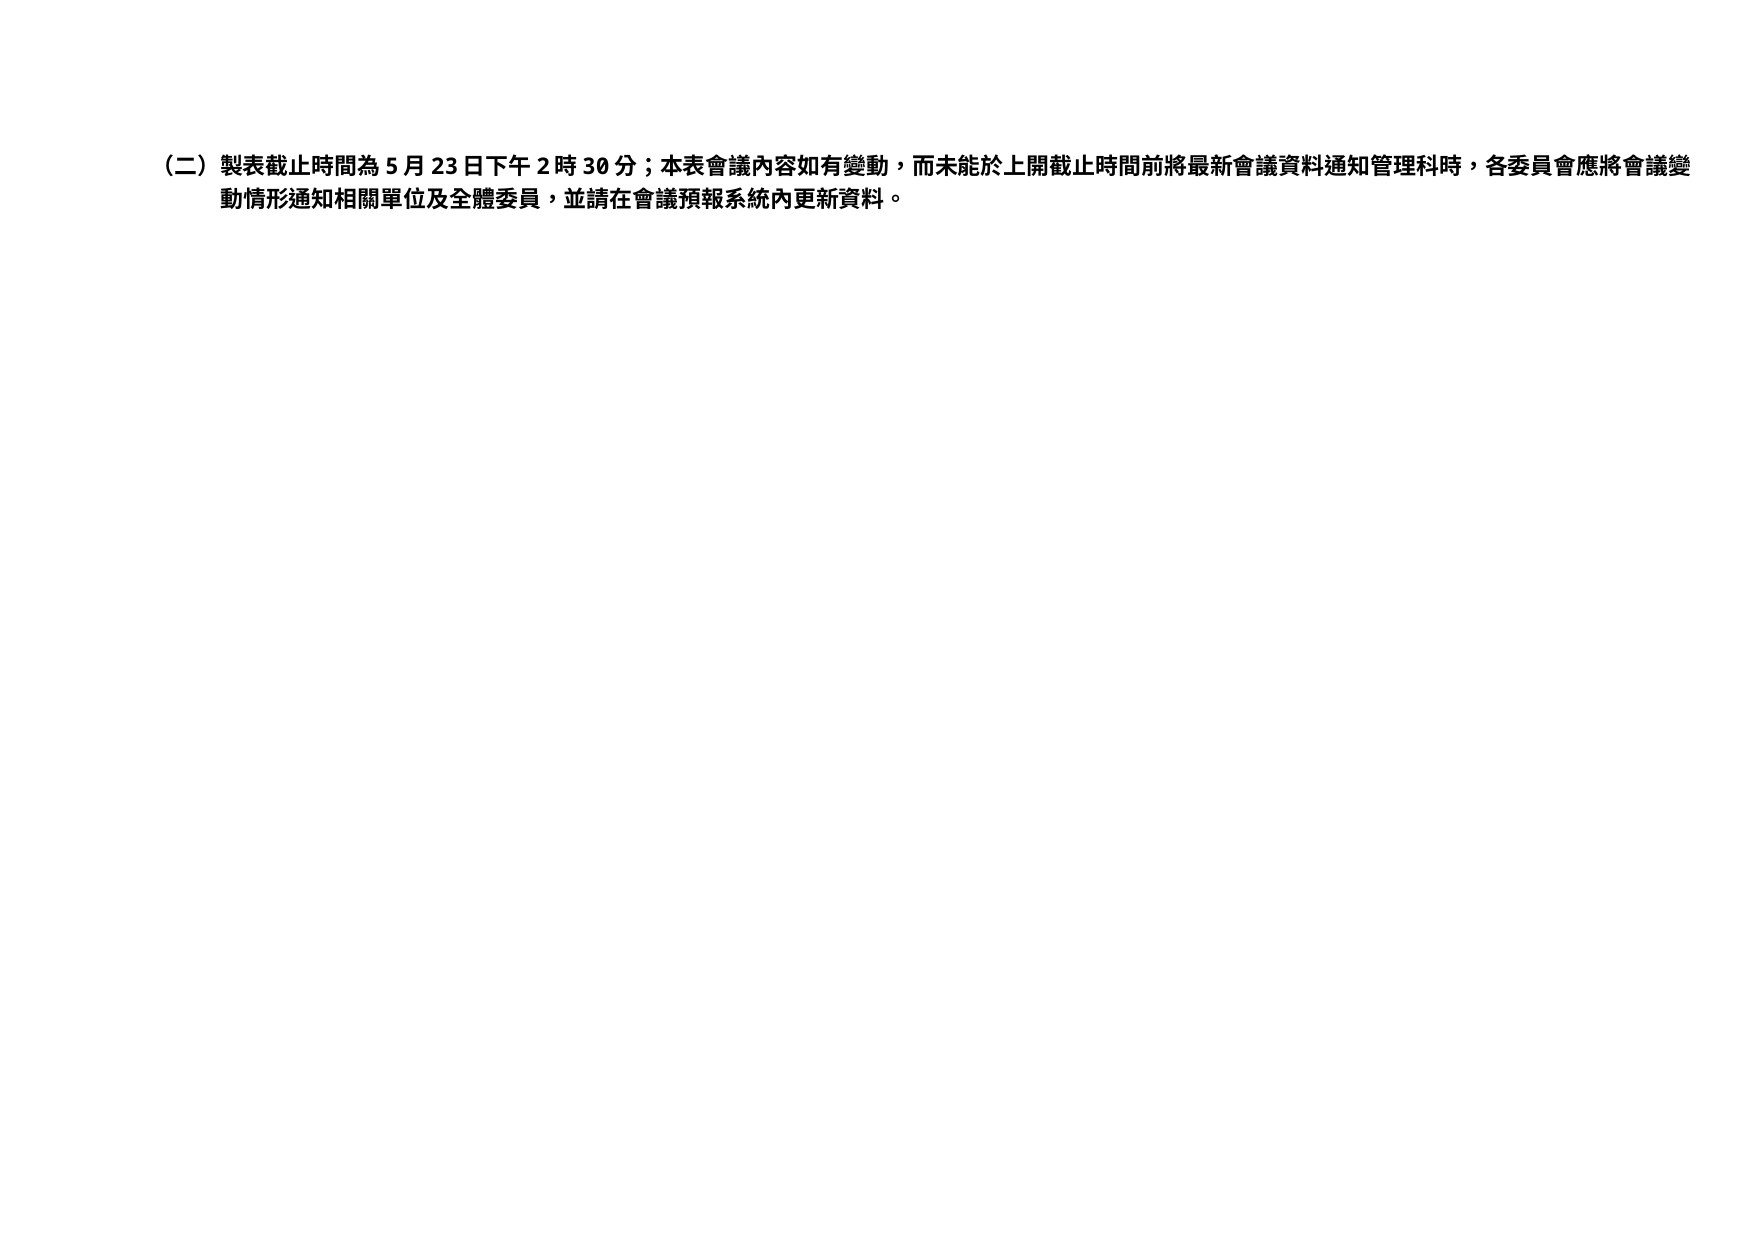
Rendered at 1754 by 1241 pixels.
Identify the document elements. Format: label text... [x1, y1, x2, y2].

text （二）製表截止時間為5月23日下午2時30分；本表會議內容如有變動，而未能於上開截止時間前將最新會議資料通知管理科時，各委員會應將會議變動情形通知相關單位及全體委員，並請在會議預報系統內更新資料。 [151, 148, 1695, 214]
